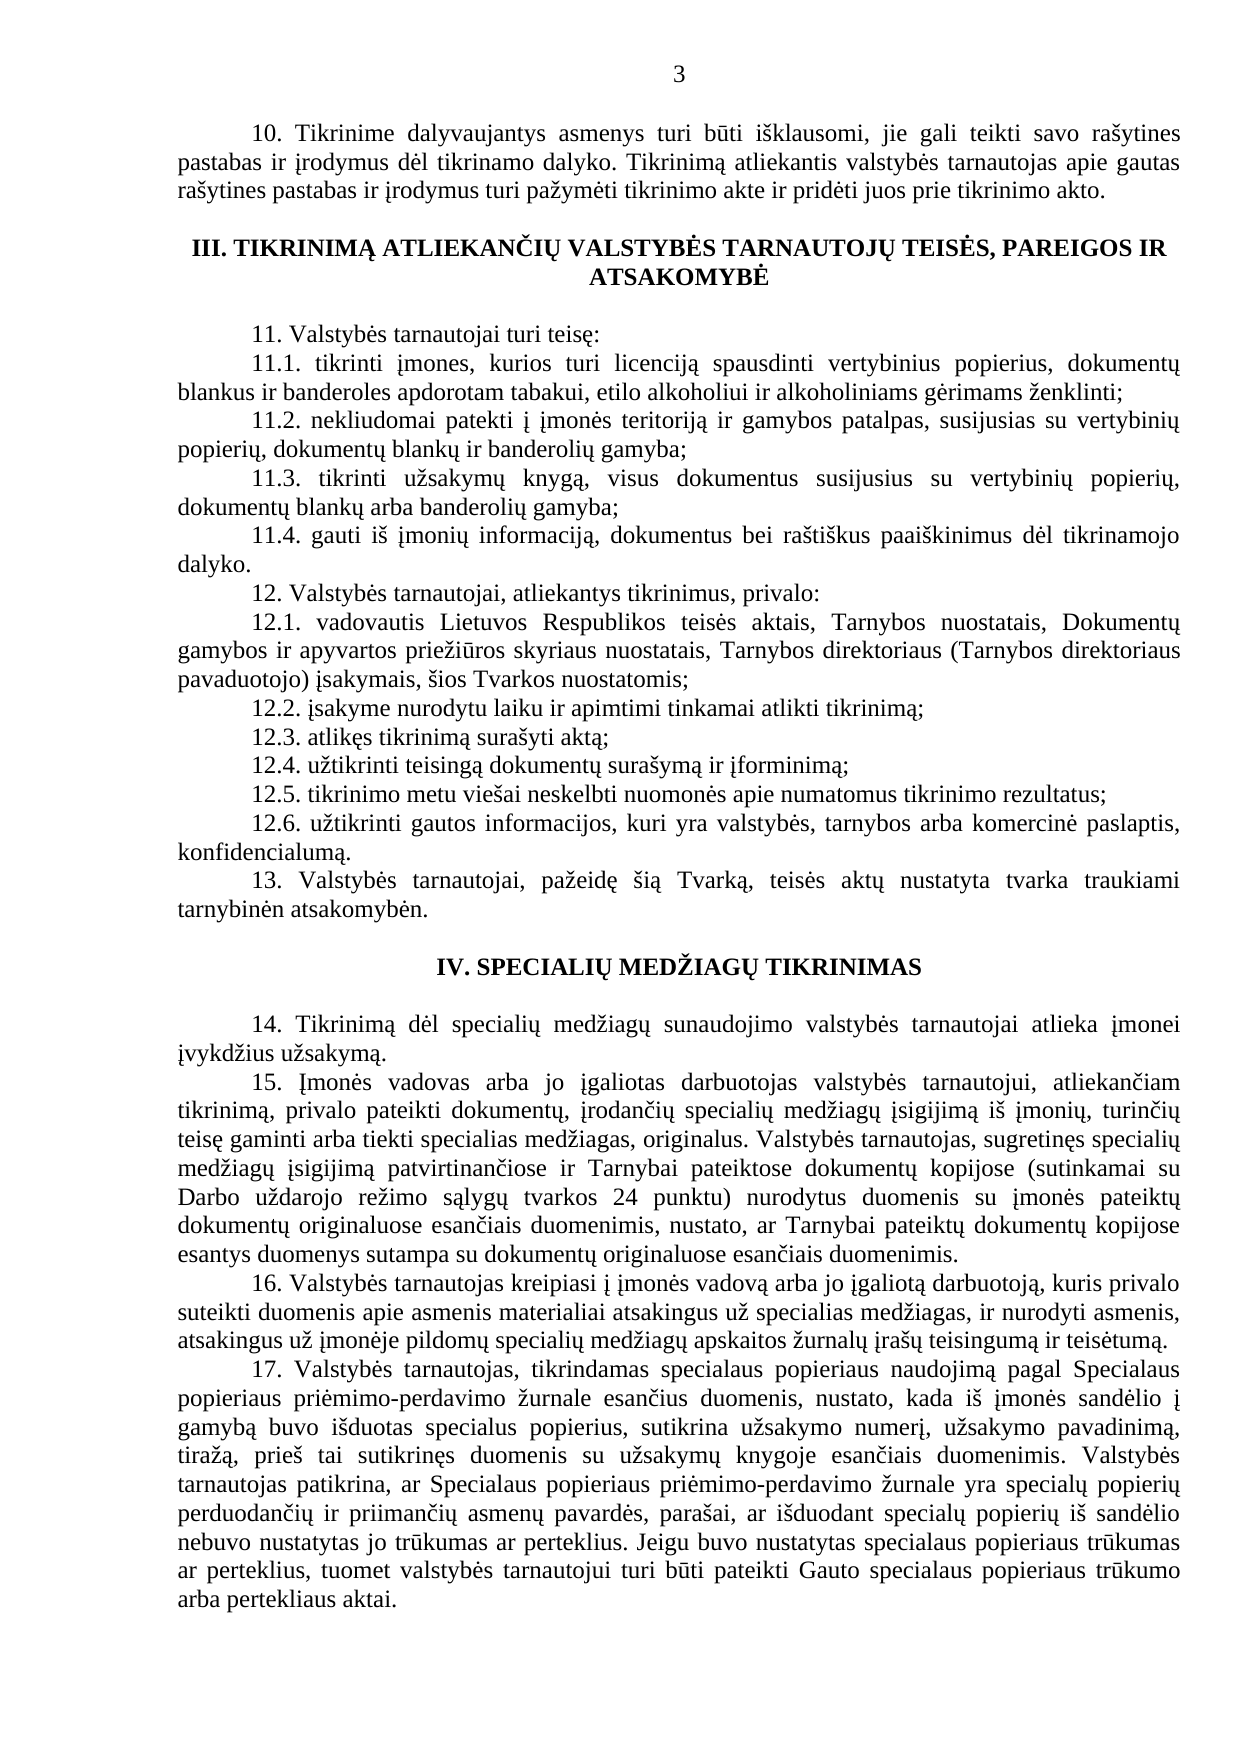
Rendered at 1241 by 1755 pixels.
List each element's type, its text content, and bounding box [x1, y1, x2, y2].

text 13. Valstybės tarnautojai, pažeidę šią Tvarką, teisės aktų nustatyta tvarka traukiami tarnybinėn atsakomybėn. [177, 866, 1181, 923]
text 11. Valstybės tarnautojai turi teisę: [177, 319, 1181, 348]
text 12.4. užtikrinti teisingą dokumentų surašymą ir įforminimą; [177, 751, 1181, 779]
text 10. Tikrinime dalyvaujantys asmenys turi būti išklausomi, jie gali teikti savo rašytines pastabas ir įrodymus dėl tikrinamo dalyko. Tikrinimą atliekantis valstybės tarnautojas apie gautas rašytines pastabas ir įrodymus turi pažymėti tikrinimo akte ir pridėti juos prie tikrinimo akto. [177, 118, 1181, 204]
text 11.2. nekliudomai patekti į įmonės teritoriją ir gamybos patalpas, susijusias su vertybinių popierių, dokumentų blankų ir banderolių gamyba; [177, 406, 1181, 463]
text 11.4. gauti iš įmonių informaciją, dokumentus bei raštiškus paaiškinimus dėl tikrinamojo dalyko. [177, 521, 1181, 578]
text 14. Tikrinimą dėl specialių medžiagų sunaudojimo valstybės tarnautojai atlieka įmonei įvykdžius užsakymą. [177, 1009, 1181, 1067]
text 12.6. užtikrinti gautos informacijos, kuri yra valstybės, tarnybos arba komercinė paslaptis, konfidencialumą. [177, 808, 1181, 866]
text 11.3. tikrinti užsakymų knygą, visus dokumentus susijusius su vertybinių popierių, dokumentų blankų arba banderolių gamyba; [177, 463, 1181, 521]
text 11.1. tikrinti įmones, kurios turi licenciją spausdinti vertybinius popierius, dokumentų blankus ir banderoles apdorotam tabakui, etilo alkoholiui ir alkoholiniams gėrimams ženklinti; [177, 348, 1181, 406]
text 17. Valstybės tarnautojas, tikrindamas specialaus popieriaus naudojimą pagal Specialaus popieriaus priėmimo-perdavimo žurnale esančius duomenis, nustato, kada iš įmonės sandėlio į gamybą buvo išduotas specialus popierius, sutikrina užsakymo numerį, užsakymo pavadinimą, tiražą, prieš tai sutikrinęs duomenis su užsakymų knygoje esančiais duomenimis. Valstybės tarnautojas patikrina, ar Specialaus popieriaus priėmimo-perdavimo žurnale yra specialų popierių perduodančių ir priimančių asmenų pavardės, parašai, ar išduodant specialų popierių iš sandėlio nebuvo nustatytas jo trūkumas ar perteklius. Jeigu buvo nustatytas specialaus popieriaus trūkumas ar perteklius, tuomet valstybės tarnautojui turi būti pateikti Gauto specialaus popieriaus trūkumo arba pertekliaus aktai. [177, 1354, 1181, 1613]
text 12.2. įsakyme nurodytu laiku ir apimtimi tinkamai atlikti tikrinimą; [177, 693, 1181, 722]
text 12.3. atlikęs tikrinimą surašyti aktą; [177, 722, 1181, 751]
text IV. SPECIALIŲ MEDŽIAGŲ TIKRINIMaS [177, 952, 1181, 981]
text 12. Valstybės tarnautojai, atliekantys tikrinimus, privalo: [177, 578, 1181, 607]
text 15. Įmonės vadovas arba jo įgaliotas darbuotojas valstybės tarnautojui, atliekančiam tikrinimą, privalo pateikti dokumentų, įrodančių specialių medžiagų įsigijimą iš įmonių, turinčių teisę gaminti arba tiekti specialias medžiagas, originalus. Valstybės tarnautojas, sugretinęs specialių medžiagų įsigijimą patvirtinančiose ir Tarnybai pateiktose dokumentų kopijose (sutinkamai su Darbo uždarojo režimo sąlygų tvarkos 24 punktu) nurodytus duomenis su įmonės pateiktų dokumentų originaluose esančiais duomenimis, nustato, ar Tarnybai pateiktų dokumentų kopijose esantys duomenys sutampa su dokumentų originaluose esančiais duomenimis. [177, 1067, 1181, 1268]
text 16. Valstybės tarnautojas kreipiasi į įmonės vadovą arba jo įgaliotą darbuotoją, kuris privalo suteikti duomenis apie asmenis materialiai atsakingus už specialias medžiagas, ir nurodyti asmenis, atsakingus už įmonėje pildomų specialių medžiagų apskaitos žurnalų įrašų teisingumą ir teisėtumą. [177, 1268, 1181, 1354]
text 12.1. vadovautis Lietuvos Respublikos teisės aktais, Tarnybos nuostatais, Dokumentų gamybos ir apyvartos priežiūros skyriaus nuostatais, Tarnybos direktoriaus (Tarnybos direktoriaus pavaduotojo) įsakymais, šios Tvarkos nuostatomis; [177, 607, 1181, 693]
text 12.5. tikrinimo metu viešai neskelbti nuomonės apie numatomus tikrinimo rezultatus; [177, 779, 1181, 808]
text III. TIKRINIMĄ ATLIEKANČIŲ VALSTYBĖS TARNAUTOJŲ TEISĖS, PAREIGOS IR ATSAKOMYBĖ [177, 233, 1181, 291]
